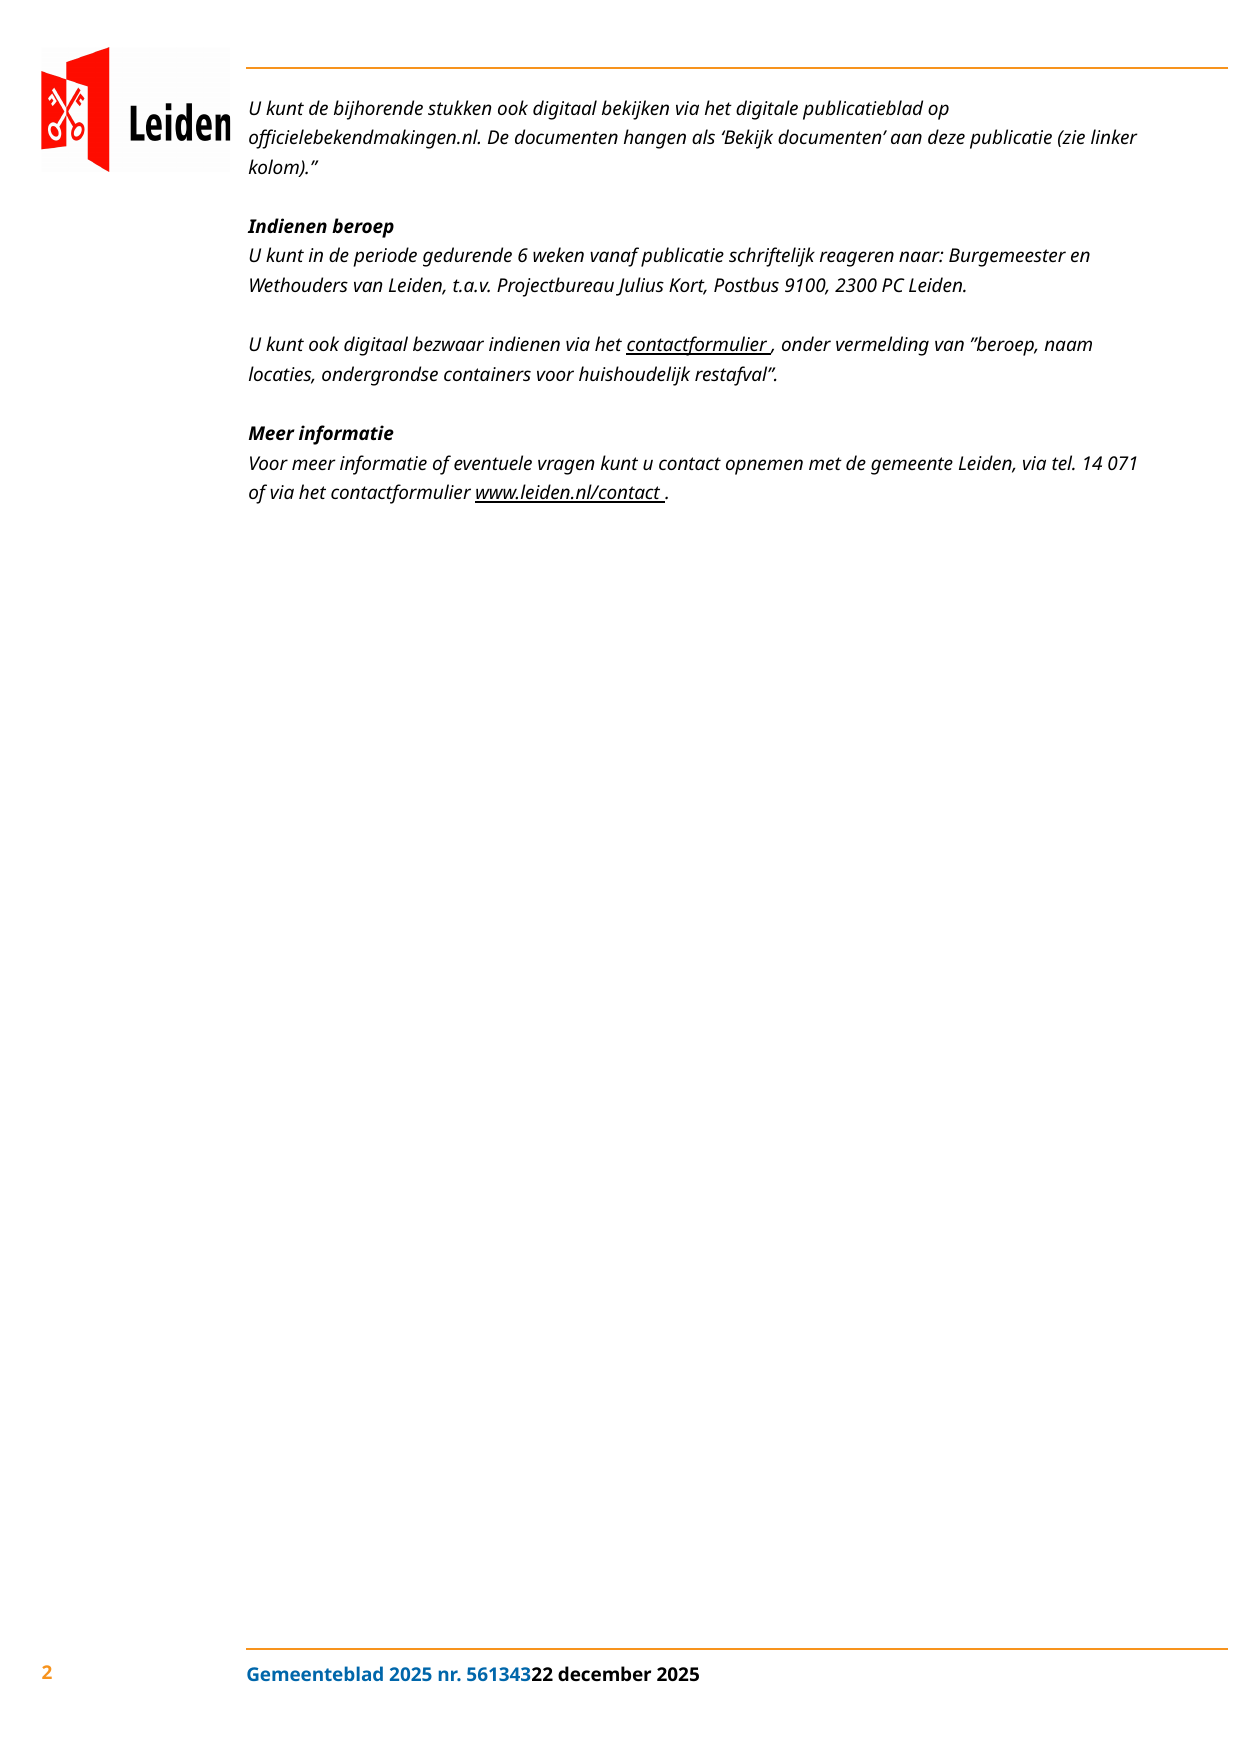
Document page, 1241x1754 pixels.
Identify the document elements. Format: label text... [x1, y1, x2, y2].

text U kunt ook digitaal bezwaar indienen via het contactformulier , onder vermelding van ”beroep, naam locaties, ondergrondse containers voor huishoudelijk restafval”. [248, 331, 1152, 387]
text Meer informatie [248, 420, 1152, 446]
text Indienen beroep [248, 213, 1152, 239]
text U kunt in de periode gedurende 6 weken vanaf publicatie schriftelijk reageren naar: Burgemeester en Wethouders van Leiden, t.a.v. Projectbureau Julius Kort, Postbus 9100, 2300 PC Leiden. [248, 243, 1152, 298]
picture [41, 47, 231, 172]
text U kunt de bijhorende stukken ook digitaal bekijken via het digitale publicatieblad op officielebekendmakingen.nl. De documenten hangen als ‘Bekijk documenten’ aan deze publicatie (zie linker kolom).” [248, 95, 1152, 180]
text Voor meer informatie of eventuele vragen kunt u contact opnemen met de gemeente Leiden, via tel. 14 071 of via het contactformulier www.leiden.nl/contact . [248, 450, 1152, 505]
